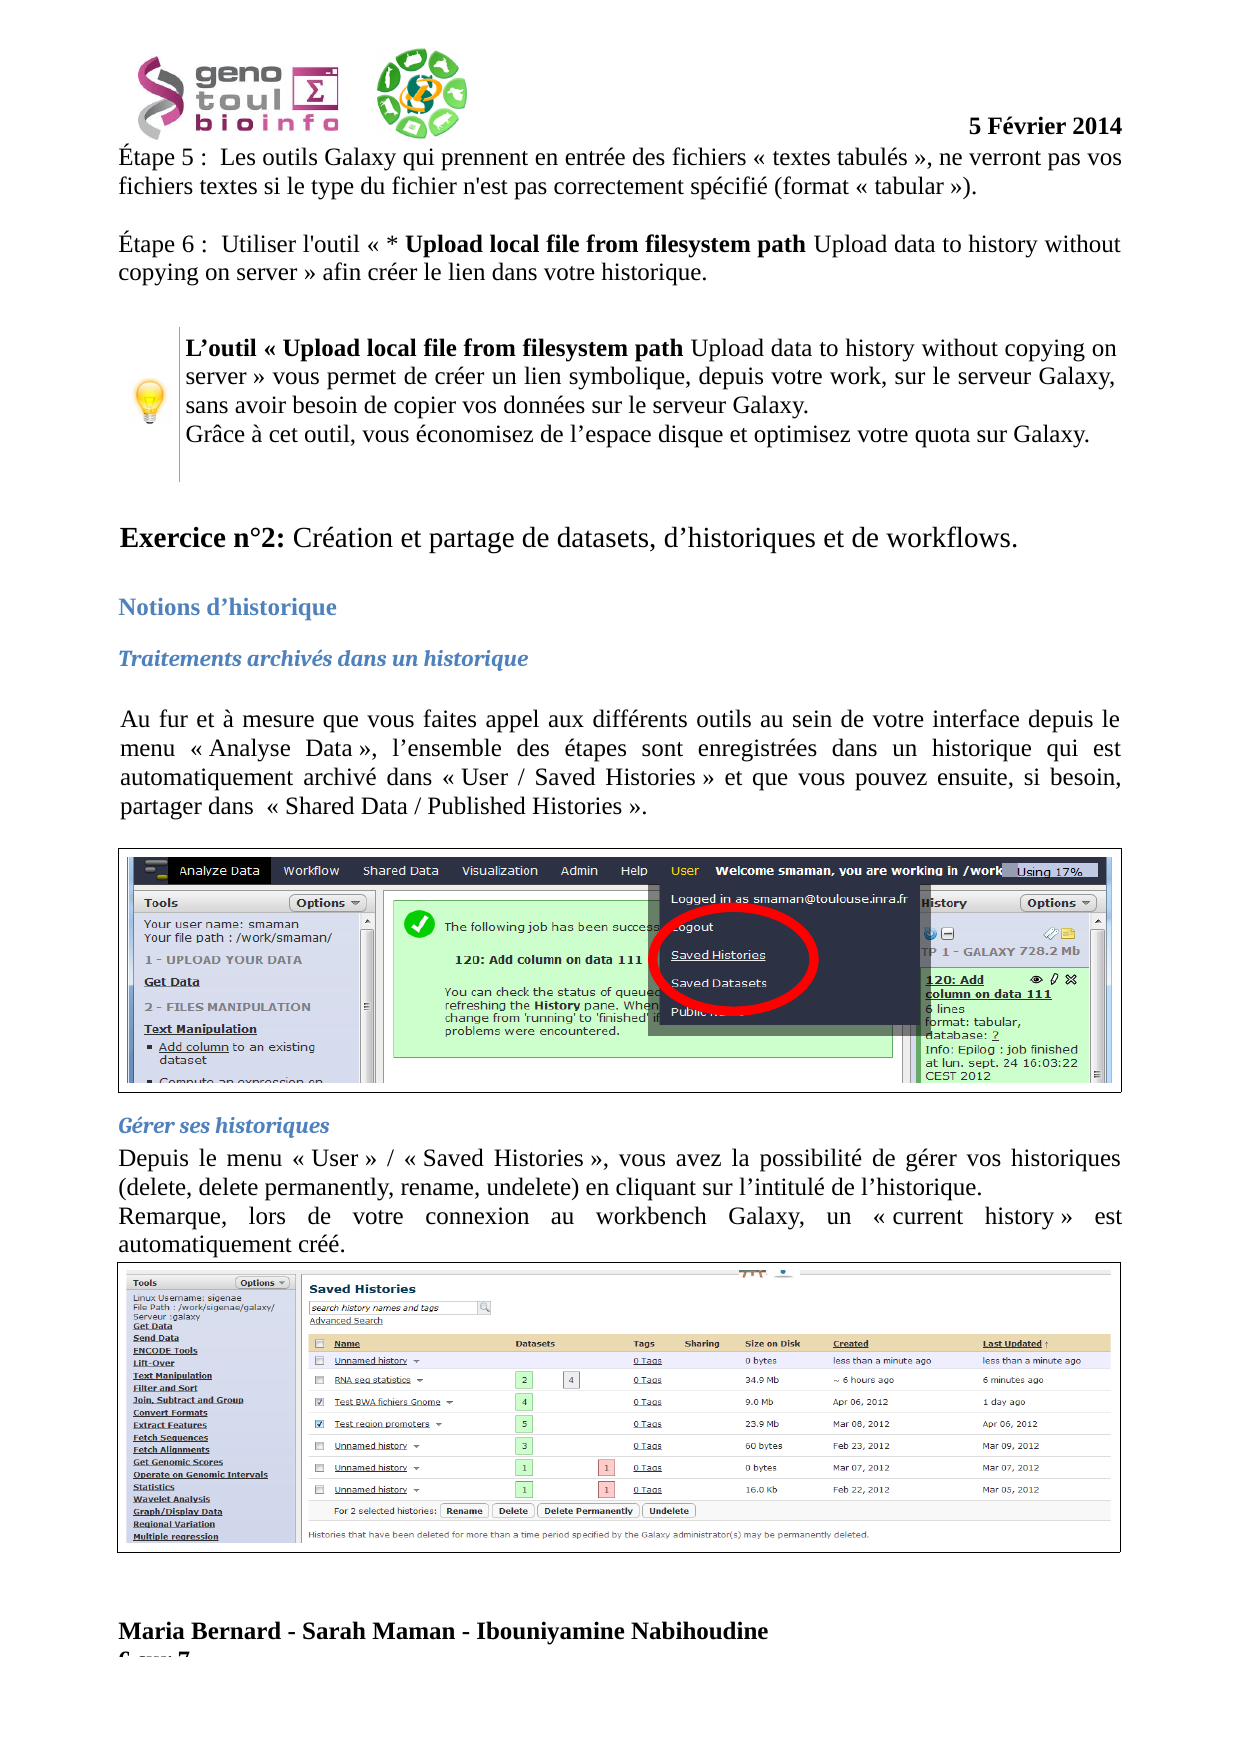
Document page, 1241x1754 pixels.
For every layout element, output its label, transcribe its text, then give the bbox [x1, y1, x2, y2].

subtitle Exercice n°2: Création et partage de datasets, d’historiques et de workflows. [119, 520, 1122, 554]
picture [127, 857, 1112, 1083]
picture [374, 47, 468, 140]
subtitle Notions d’historique [118, 592, 1122, 621]
table_header [120, 327, 179, 482]
text Au fur et à mesure que vous faites appel aux différents outils au sein de votre interface depuis le menu « Analyse Data », l’ensemble des étapes sont enregistrées dans un historique qui est automatiquement archivé dans « User / Saved Histories » et que vous pouvez ensuite, si besoin, partager dans « Shared Data / Published Histories ». [120, 704, 1122, 819]
text Depuis le menu « User » / « Saved Histories », vous avez la possibilité de gérer vos historiques (delete, delete permanently, rename, undelete) en cliquant sur l’intitulé de l’historique. [118, 1143, 1122, 1201]
picture [126, 378, 173, 425]
picture [138, 56, 339, 140]
text [118, 1263, 1120, 1552]
picture [126, 1270, 1111, 1377]
table_header L’outil « Upload local file from filesystem path Upload data to history without copying on server » vous permet de créer un lien symbolique, depuis votre work, sur le serveur Galaxy, sans avoir besoin de copier vos données sur le serveur Galaxy. Grâce à cet outil, vous économisez de l’espace disque et optimisez votre quota sur Galaxy. [180, 327, 1123, 482]
text Étape 6 : Utiliser l'outil « * Upload local file from filesystem path Upload data to history without copying on server » afin créer le lien dans votre historique. [118, 229, 1122, 286]
text Remarque, lors de votre connexion au workbench Galaxy, un « current history » est automatiquement créé. [118, 1201, 1122, 1258]
subtitle Traitements archivés dans un historique [118, 646, 1122, 672]
subtitle Gérer ses historiques [118, 1113, 1122, 1139]
text Étape 5 : Les outils Galaxy qui prennent en entrée des fichiers « textes tabulés », ne verront pas vos fichiers textes si le type du fichier n'est pas correctement spécifié (format « tabular »). [118, 142, 1122, 200]
